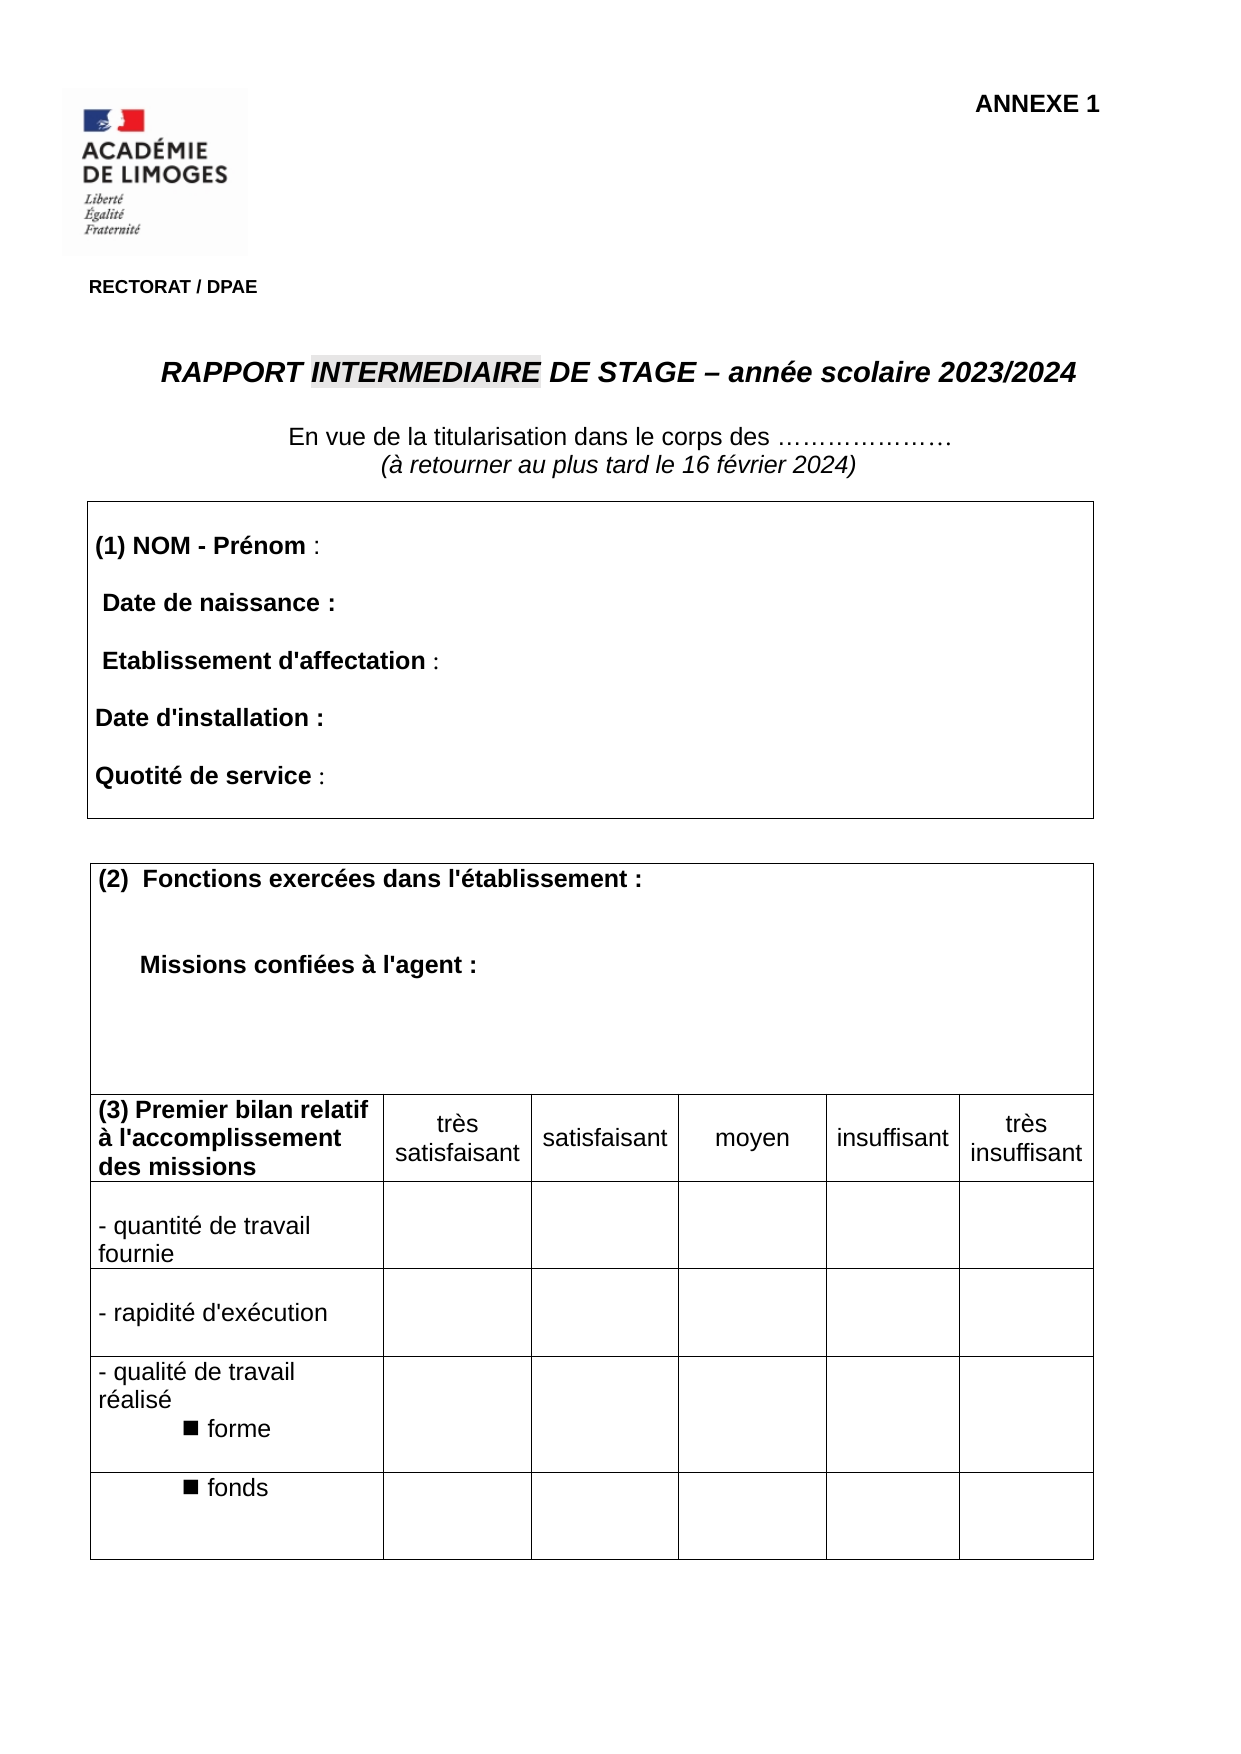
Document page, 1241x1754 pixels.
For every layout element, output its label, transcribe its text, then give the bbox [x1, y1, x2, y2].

text ANNEXE 1 [249, 89, 1152, 117]
table_cell moyen [679, 1095, 826, 1181]
table_cell [679, 1182, 826, 1268]
table_cell [827, 1357, 959, 1472]
table_cell [827, 1473, 959, 1559]
table_cell [532, 1473, 678, 1559]
table_header (1) NOM - Prénom : Date de naissance : Etablissement d'affectation : Date d'installation : Quotité de service : [88, 502, 1093, 818]
table_cell [679, 1269, 826, 1356]
text RECTORAT / DPAE [89, 276, 1152, 297]
table_cell [679, 1473, 826, 1559]
text RAPPORT INTERMEDIAIRE DE STAGE – année scolaire 2023/2024 [89, 354, 1152, 388]
table_cell [532, 1357, 678, 1472]
table_cell satisfaisant [532, 1095, 678, 1181]
table_cell [960, 1182, 1093, 1268]
table_cell très insuffisant [960, 1095, 1093, 1181]
table_cell très satisfaisant [384, 1095, 531, 1181]
text En vue de la titularisation dans le corps des ………………… [89, 422, 1152, 451]
table_cell (3) Premier bilan relatif à l'accomplissement des missions [91, 1095, 383, 1181]
table_cell [960, 1473, 1093, 1559]
table_cell insuffisant [827, 1095, 959, 1181]
table_cell [384, 1269, 531, 1356]
table_cell [532, 1269, 678, 1356]
table_cell - quantité de travail fournie [91, 1182, 383, 1268]
table_cell - qualité de travail réalisé  forme [91, 1357, 383, 1472]
table_cell [827, 1182, 959, 1268]
table_cell [384, 1357, 531, 1472]
table_cell [960, 1269, 1093, 1356]
table_header (2) Fonctions exercées dans l'établissement : Missions confiées à l'agent : [91, 864, 1093, 1093]
table_cell [384, 1473, 531, 1559]
text (à retourner au plus tard le 16 février 2024) [89, 451, 1152, 479]
table_cell  fonds [91, 1473, 383, 1559]
table_cell [532, 1182, 678, 1268]
table_cell - rapidité d'exécution [91, 1269, 383, 1356]
table_cell [960, 1357, 1093, 1472]
table_cell [679, 1357, 826, 1472]
table_cell [827, 1269, 959, 1356]
table_cell [384, 1182, 531, 1268]
